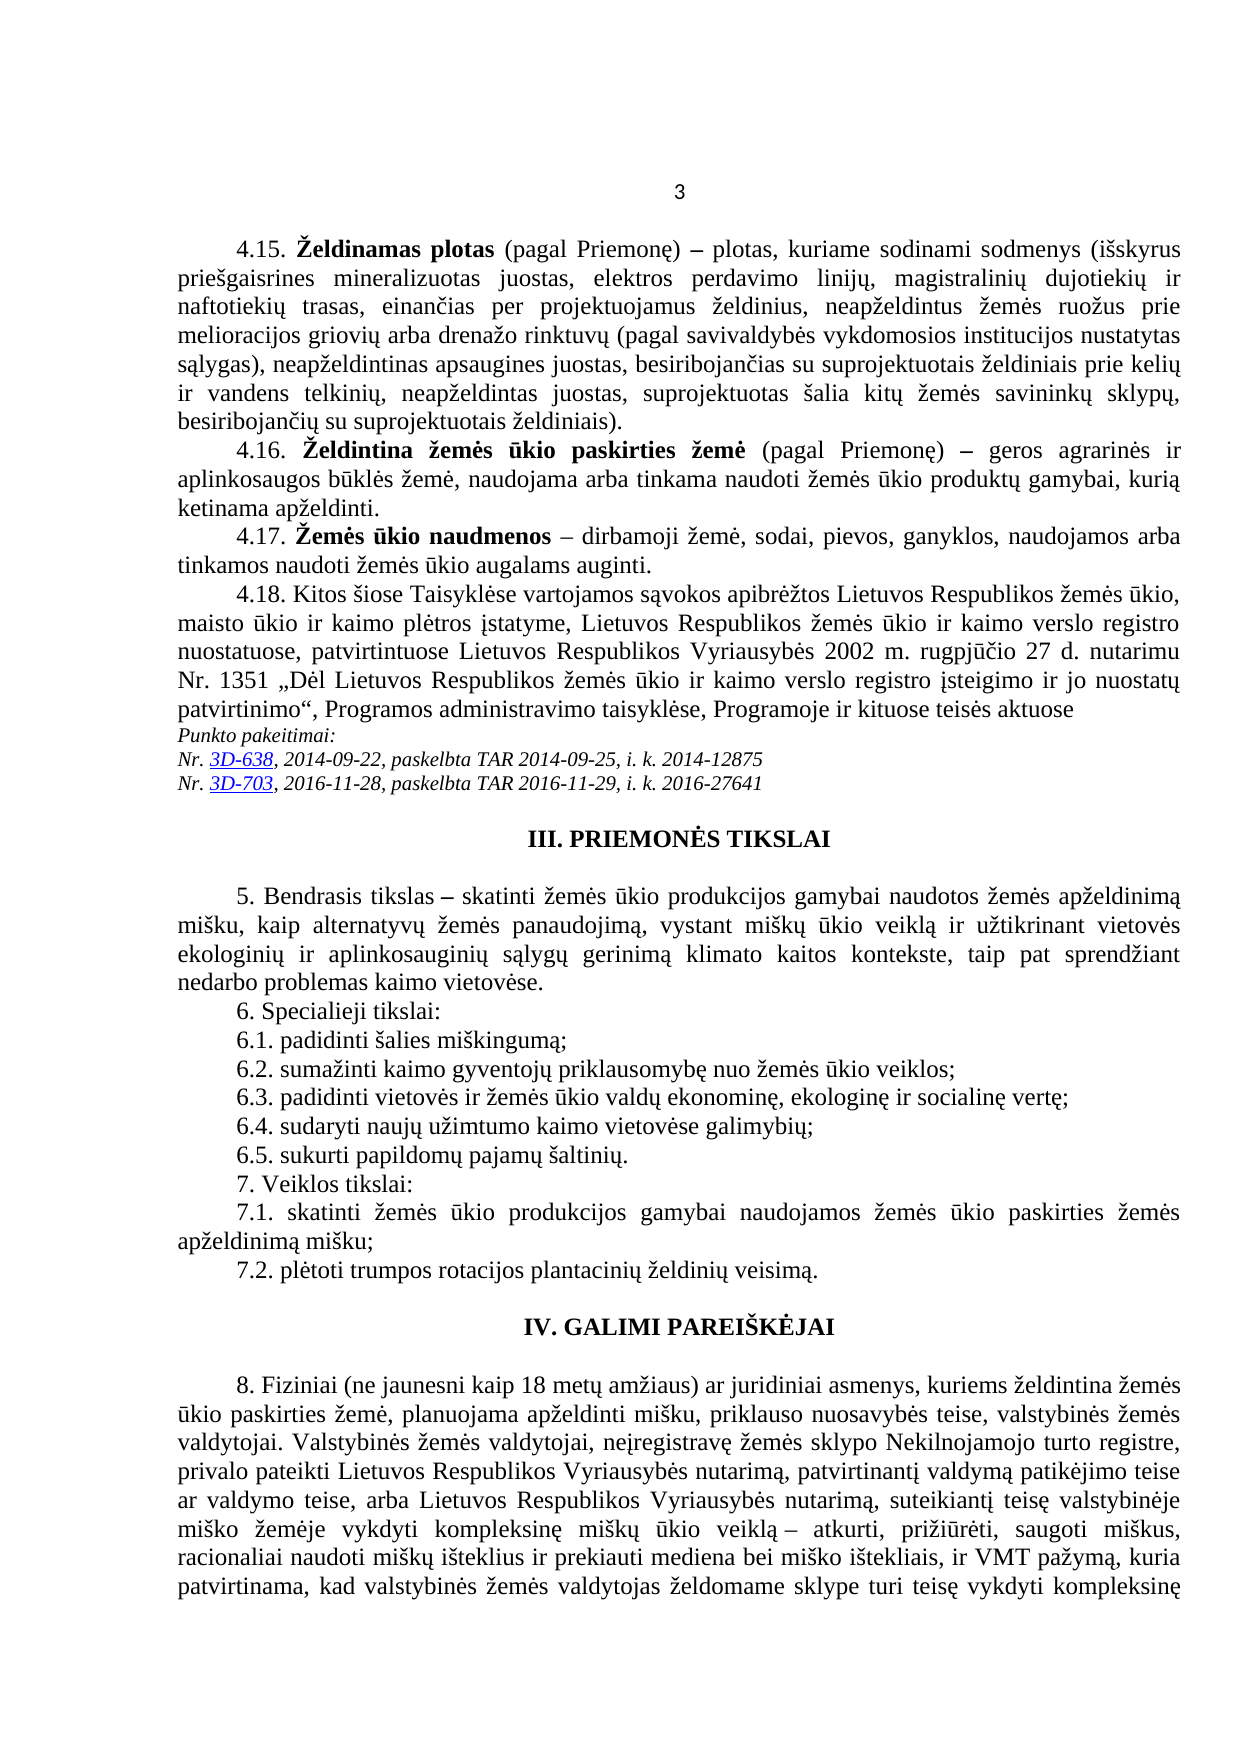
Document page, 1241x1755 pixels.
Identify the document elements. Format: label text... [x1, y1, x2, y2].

text 6.2. sumažinti kaimo gyventojų priklausomybę nuo žemės ūkio veiklos; [177, 1054, 1181, 1082]
text 4.15. Želdinamas plotas (pagal Priemonę) – plotas, kuriame sodinami sodmenys (išskyrus priešgaisrines mineralizuotas juostas, elektros perdavimo linijų, magistralinių dujotiekių ir naftotiekių trasas, einančias per projektuojamus želdinius, neapželdintus žemės ruožus prie melioracijos griovių arba drenažo rinktuvų (pagal savivaldybės vykdomosios institucijos nustatytas sąlygas), neapželdintinas apsaugines juostas, besiribojančias su suprojektuotais želdiniais prie kelių ir vandens telkinių, neapželdintas juostas, suprojektuotas šalia kitų žemės savininkų sklypų, besiribojančių su suprojektuotais želdiniais). [177, 234, 1181, 435]
text 4.17. Žemės ūkio naudmenos – dirbamoji žemė, sodai, pievos, ganyklos, naudojamos arba tinkamos naudoti žemės ūkio augalams auginti. [177, 521, 1181, 579]
text III. PRIEMONĖS TIKSLAI [177, 824, 1181, 852]
text 4.16. Želdintina žemės ūkio paskirties žemė (pagal Priemonę) – geros agrarinės ir aplinkosaugos būklės žemė, naudojama arba tinkama naudoti žemės ūkio produktų gamybai, kurią ketinama apželdinti. [177, 435, 1181, 521]
text 5. Bendrasis tikslas – skatinti žemės ūkio produkcijos gamybai naudotos žemės apželdinimą mišku, kaip alternatyvų žemės panaudojimą, vystant miškų ūkio veiklą ir užtikrinant vietovės ekologinių ir aplinkosauginių sąlygų gerinimą klimato kaitos kontekste, taip pat sprendžiant nedarbo problemas kaimo vietovėse. [177, 881, 1181, 996]
text Punkto pakeitimai: [177, 723, 1181, 747]
text 8. Fiziniai (ne jaunesni kaip 18 metų amžiaus) ar juridiniai asmenys, kuriems želdintina žemės ūkio paskirties žemė, planuojama apželdinti mišku, priklauso nuosavybės teise, valstybinės žemės valdytojai. Valstybinės žemės valdytojai, neįregistravę žemės sklypo Nekilnojamojo turto registre, privalo pateikti Lietuvos Respublikos Vyriausybės nutarimą, patvirtinantį valdymą patikėjimo teise ar valdymo teise, arba Lietuvos Respublikos Vyriausybės nutarimą, suteikiantį teisę valstybinėje miško žemėje vykdyti kompleksinę miškų ūkio veiklą – atkurti, prižiūrėti, saugoti miškus, racionaliai naudoti miškų išteklius ir prekiauti mediena bei miško ištekliais, ir VMT pažymą, kuria patvirtinama, kad valstybinės žemės valdytojas želdomame sklype turi teisę vykdyti kompleksinę [177, 1370, 1181, 1600]
text 7. Veiklos tikslai: [177, 1169, 1181, 1197]
text 6. Specialieji tikslai: [177, 996, 1181, 1025]
text 7.1. skatinti žemės ūkio produkcijos gamybai naudojamos žemės ūkio paskirties žemės apželdinimą mišku; [177, 1197, 1181, 1255]
text Nr. 3D-638, 2014-09-22, paskelbta TAR 2014-09-25, i. k. 2014-12875 [177, 747, 1181, 771]
text 6.4. sudaryti naujų užimtumo kaimo vietovėse galimybių; [177, 1111, 1181, 1140]
text 6.1. padidinti šalies miškingumą; [177, 1025, 1181, 1054]
text Nr. 3D-703, 2016-11-28, paskelbta TAR 2016-11-29, i. k. 2016-27641 [177, 771, 1181, 795]
text 7.2. plėtoti trumpos rotacijos plantacinių želdinių veisimą. [177, 1255, 1181, 1284]
text 6.5. sukurti papildomų pajamų šaltinių. [177, 1140, 1181, 1169]
text 6.3. padidinti vietovės ir žemės ūkio valdų ekonominę, ekologinę ir socialinę vertę; [177, 1082, 1181, 1111]
text IV. GALIMI PAREIŠKĖJAI [177, 1312, 1181, 1341]
text 4.18. Kitos šiose Taisyklėse vartojamos sąvokos apibrėžtos Lietuvos Respublikos žemės ūkio, maisto ūkio ir kaimo plėtros įstatyme, Lietuvos Respublikos žemės ūkio ir kaimo verslo registro nuostatuose, patvirtintuose Lietuvos Respublikos Vyriausybės 2002 m. rugpjūčio 27 d. nutarimu Nr. 1351 „Dėl Lietuvos Respublikos žemės ūkio ir kaimo verslo registro įsteigimo ir jo nuostatų patvirtinimo“, Programos administravimo taisyklėse, Programoje ir kituose teisės aktuose [177, 579, 1181, 723]
